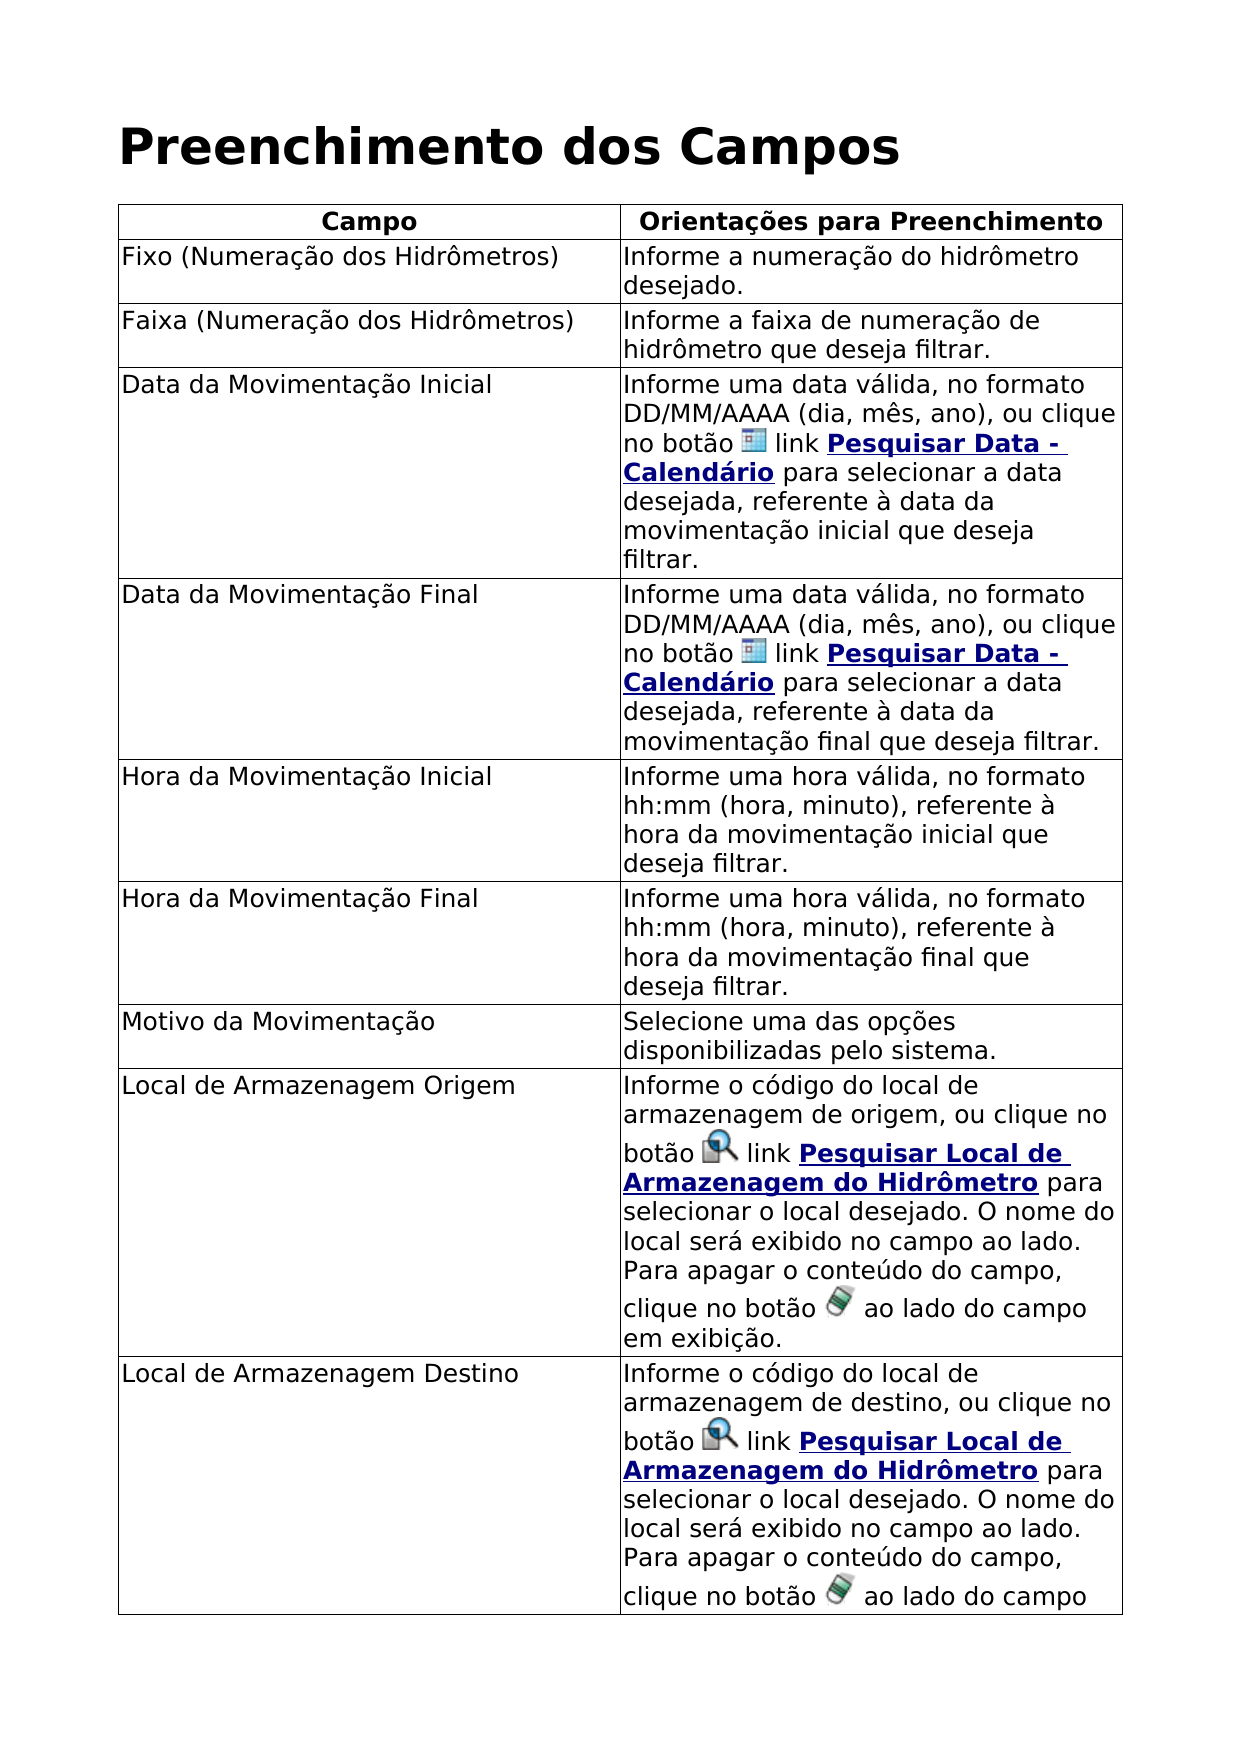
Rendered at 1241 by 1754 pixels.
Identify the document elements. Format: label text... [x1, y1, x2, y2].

table_cell Informe a numeração do hidrômetro desejado. [621, 240, 1122, 303]
table_cell Informe o código do local de armazenagem de origem, ou clique no botão link Pesquisar Local de Armazenagem do Hidrômetro para selecionar o local desejado. O nome do local será exibido no campo ao lado. Para apagar o conteúdo do campo, clique no botão ao lado do campo em exibição. [621, 1069, 1122, 1356]
table_cell Local de Armazenagem Destino [119, 1357, 620, 1614]
table_cell Hora da Movimentação Inicial [119, 760, 620, 881]
picture [824, 1285, 856, 1318]
table_cell Informe a faixa de numeração de hidrômetro que deseja filtrar. [621, 304, 1122, 367]
picture [702, 1417, 739, 1450]
table_cell Faixa (Numeração dos Hidrômetros) [119, 304, 620, 367]
table_header Campo [119, 205, 620, 239]
table_cell Informe uma hora válida, no formato hh:mm (hora, minuto), referente à hora da movimentação final que deseja filtrar. [621, 882, 1122, 1004]
table_cell Data da Movimentação Final [119, 579, 620, 759]
subtitle Preenchimento dos Campos [118, 118, 1122, 176]
table_cell Motivo da Movimentação [119, 1005, 620, 1068]
table_cell Local de Armazenagem Origem [119, 1069, 620, 1356]
table_cell Fixo (Numeração dos Hidrômetros) [119, 240, 620, 303]
table_cell Data da Movimentação Inicial [119, 368, 620, 578]
picture [741, 638, 767, 663]
table_cell Selecione uma das opções disponibilizadas pelo sistema. [621, 1005, 1122, 1068]
picture [741, 428, 767, 452]
table_cell Informe uma data válida, no formato DD/MM/AAAA (dia, mês, ano), ou clique no botão link Pesquisar Data - Calendário para selecionar a data desejada, referente à data da movimentação final que deseja filtrar. [621, 579, 1122, 759]
table_cell Informe uma data válida, no formato DD/MM/AAAA (dia, mês, ano), ou clique no botão link Pesquisar Data - Calendário para selecionar a data desejada, referente à data da movimentação inicial que deseja filtrar. [621, 368, 1122, 578]
table_cell Informe uma hora válida, no formato hh:mm (hora, minuto), referente à hora da movimentação inicial que deseja filtrar. [621, 760, 1122, 881]
table_cell Hora da Movimentação Final [119, 882, 620, 1004]
table_cell Informe o código do local de armazenagem de destino, ou clique no botão link Pesquisar Local de Armazenagem do Hidrômetro para selecionar o local desejado. O nome do local será exibido no campo ao lado. Para apagar o conteúdo do campo, clique no botão ao lado do campo [621, 1357, 1122, 1614]
picture [702, 1129, 739, 1163]
picture [824, 1572, 856, 1606]
table_header Orientações para Preenchimento [621, 205, 1122, 239]
